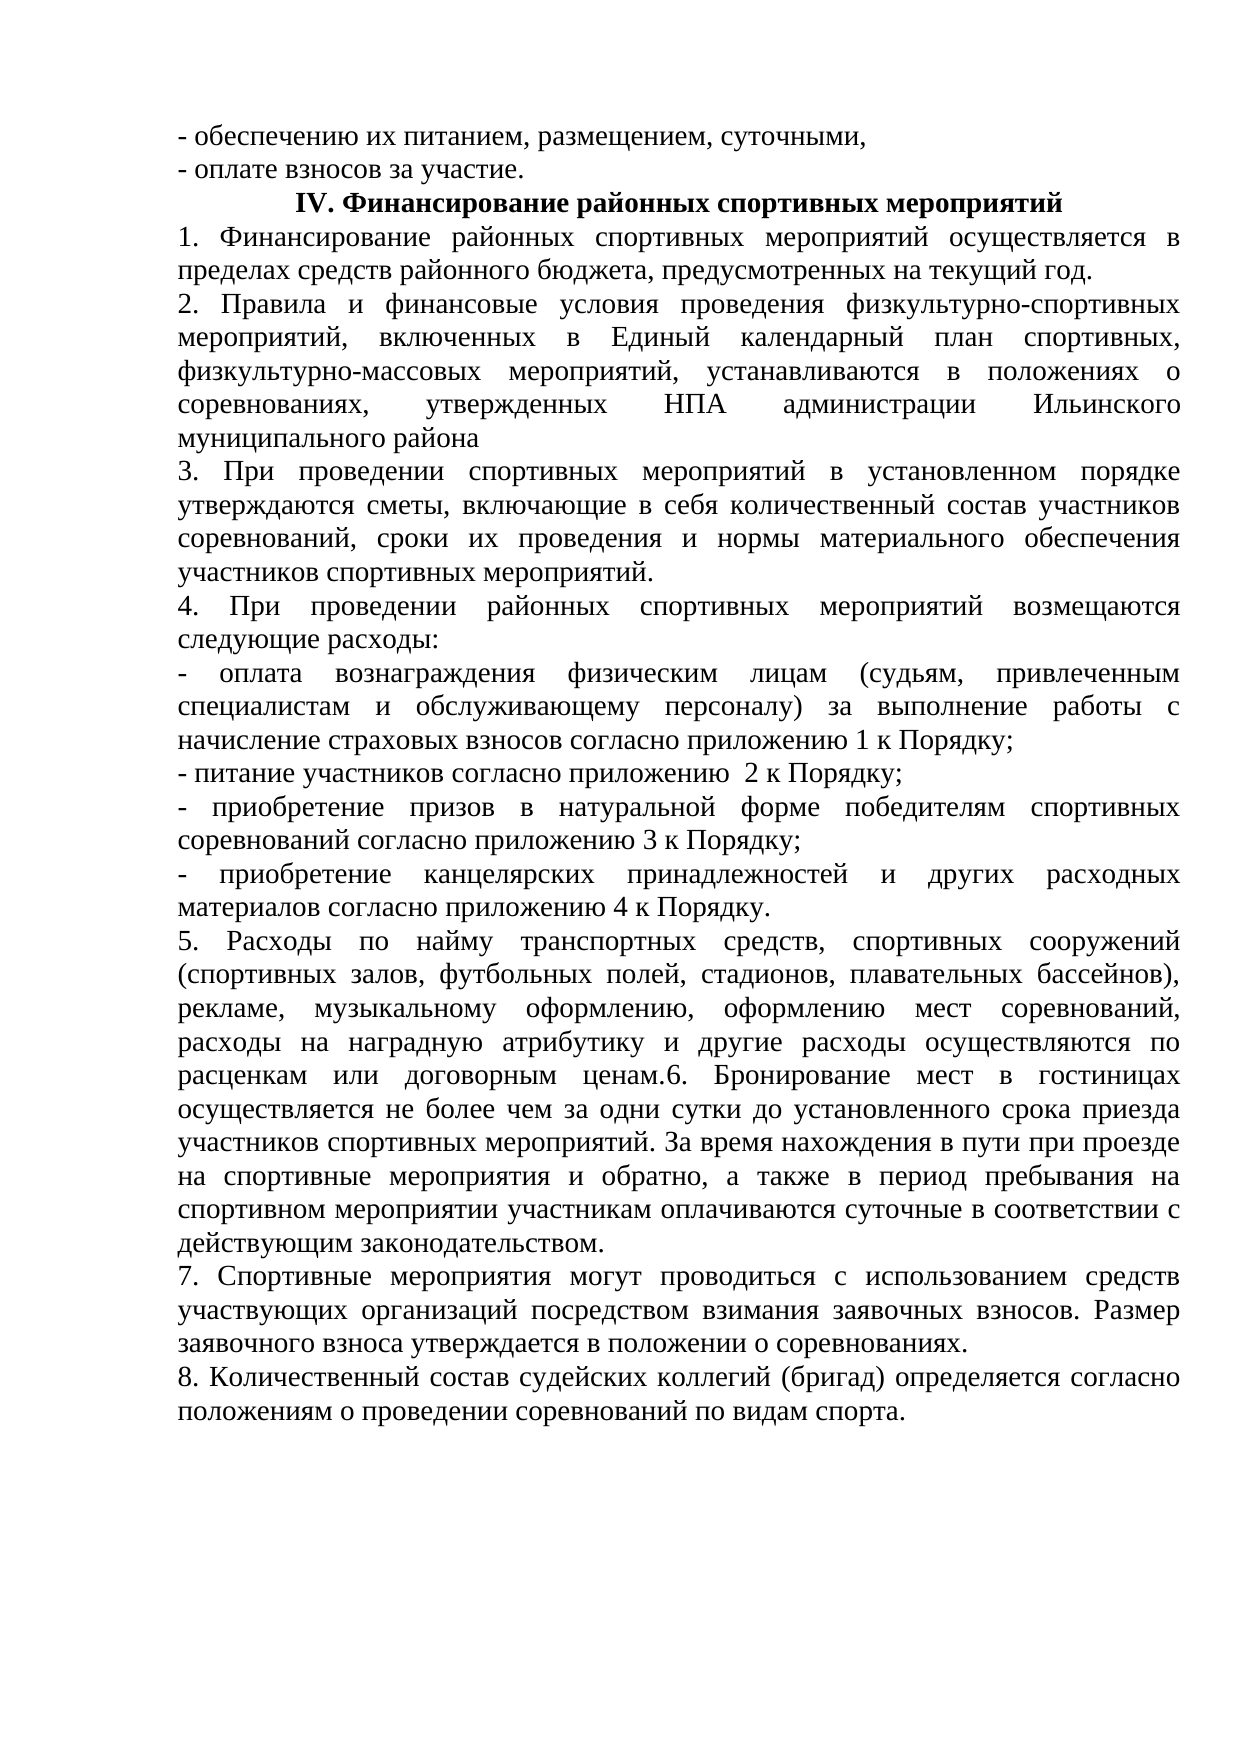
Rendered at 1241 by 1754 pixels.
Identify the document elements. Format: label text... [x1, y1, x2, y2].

text - приобретение канцелярских принадлежностей и других расходных материалов согласно приложению 4 к Порядку. [177, 856, 1181, 923]
text - оплате взносов за участие. [177, 152, 1181, 185]
text 5. Расходы по найму транспортных средств, спортивных сооружений (спортивных залов, футбольных полей, стадионов, плавательных бассейнов), рекламе, музыкальному оформлению, оформлению мест соревнований, расходы на наградную атрибутику и другие расходы осуществляются по расценкам или договорным ценам.6. Бронирование мест в гостиницах осуществляется не более чем за одни сутки до установленного срока приезда участников спортивных мероприятий. За время нахождения в пути при проезде на спортивные мероприятия и обратно, а также в период пребывания на спортивном мероприятии участникам оплачиваются суточные в соответствии с действующим законодательством. [177, 923, 1181, 1258]
text 2. Правила и финансовые условия проведения физкультурно-спортивных мероприятий, включенных в Единый календарный план спортивных, физкультурно-массовых мероприятий, устанавливаются в положениях о соревнованиях, утвержденных НПА администрации Ильинского муниципального района [177, 286, 1181, 453]
text 4. При проведении районных спортивных мероприятий возмещаются следующие расходы: [177, 588, 1181, 655]
text 3. При проведении спортивных мероприятий в установленном порядке утверждаются сметы, включающие в себя количественный состав участников соревнований, сроки их проведения и нормы материального обеспечения участников спортивных мероприятий. [177, 453, 1181, 588]
text - обеспечению их питанием, размещением, суточными, [177, 118, 1181, 152]
text - питание участников согласно приложению 2 к Порядку; [177, 755, 1181, 789]
text 1. Финансирование районных спортивных мероприятий осуществляется в пределах средств районного бюджета, предусмотренных на текущий год. [177, 219, 1181, 286]
text - оплата вознаграждения физическим лицам (судьям, привлеченным специалистам и обслуживающему персоналу) за выполнение работы с начисление страховых взносов согласно приложению 1 к Порядку; [177, 655, 1181, 755]
text - приобретение призов в натуральной форме победителям спортивных соревнований согласно приложению 3 к Порядку; [177, 789, 1181, 856]
text 8. Количественный состав судейских коллегий (бригад) определяется согласно положениям о проведении соревнований по видам спорта. [177, 1359, 1181, 1426]
subtitle IV. Финансирование районных спортивных мероприятий [177, 185, 1181, 219]
text 7. Спортивные мероприятия могут проводиться с использованием средств участвующих организаций посредством взимания заявочных взносов. Размер заявочного взноса утверждается в положении о соревнованиях. [177, 1258, 1181, 1359]
